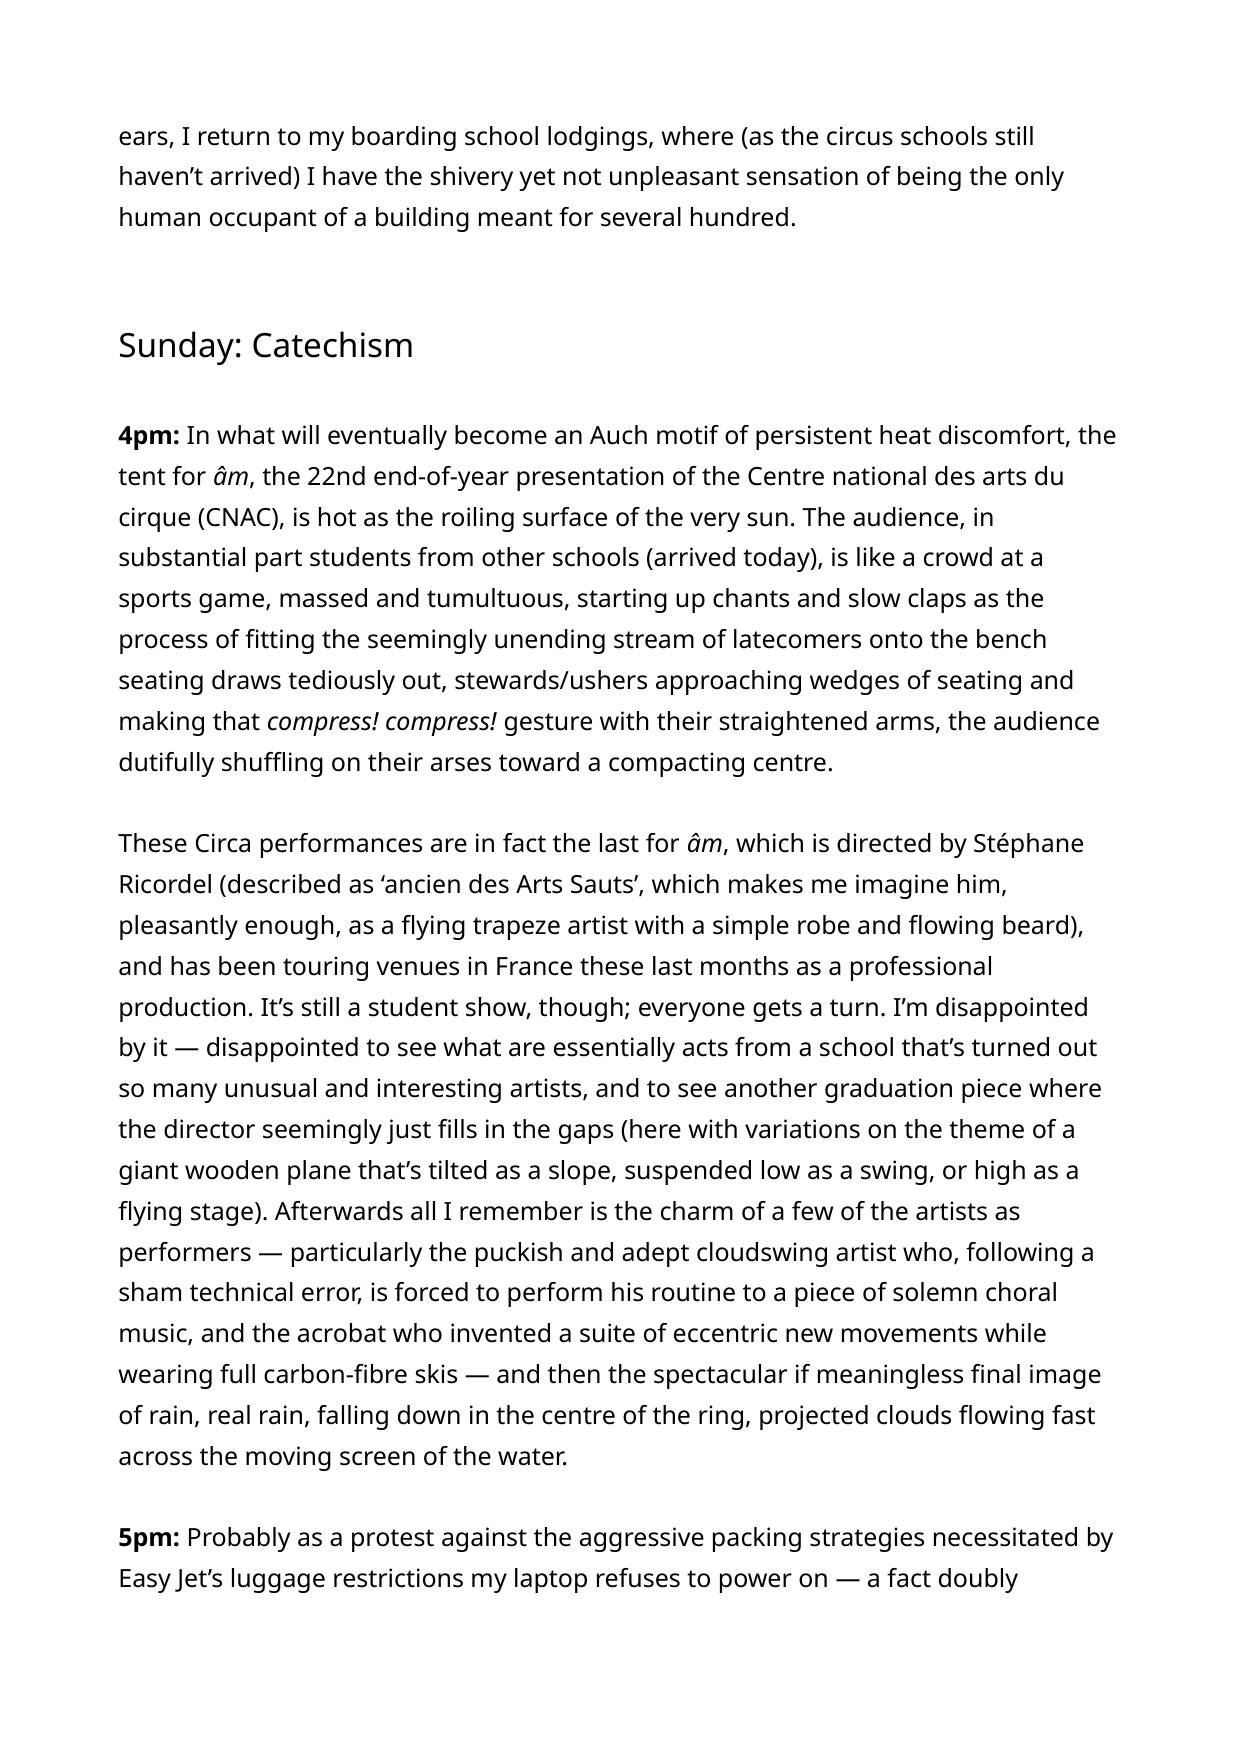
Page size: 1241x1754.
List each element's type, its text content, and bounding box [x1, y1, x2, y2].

text Sunday: Catechism [118, 322, 1122, 368]
text ears, I return to my boarding school lodgings, where (as the circus schools still haven’t arrived) I have the shivery yet not unpleasant sensation of being the only human occupant of a building meant for several hundred. [118, 118, 1122, 234]
text 4pm: In what will eventually become an Auch motif of persistent heat discomfort, the tent for âm, the 22nd end-of-year presentation of the Centre national des arts du cirque (CNAC), is hot as the roiling surface of the very sun. The audience, in substantial part students from other schools (arrived today), is like a crowd at a sports game, massed and tumultuous, starting up chants and slow claps as the process of fitting the seemingly unending stream of latecomers onto the bench seating draws tediously out, stewards/ushers approaching wedges of seating and making that compress! compress! gesture with their straightened arms, the audience dutifully shuffling on their arses toward a compacting centre. [118, 418, 1122, 778]
text 5pm: Probably as a protest against the aggressive packing strategies necessitated by Easy Jet’s luggage restrictions my laptop refuses to power on — a fact doubly [118, 1520, 1122, 1595]
text These Circa performances are in fact the last for âm, which is directed by Stéphane Ricordel (described as ‘ancien des Arts Sauts’, which makes me imagine him, pleasantly enough, as a flying trapeze artist with a simple robe and flowing beard), and has been touring venues in France these last months as a professional production. It’s still a student show, though; everyone gets a turn. I’m disappointed by it — disappointed to see what are essentially acts from a school that’s turned out so many unusual and interesting artists, and to see another graduation piece where the director seemingly just fills in the gaps (here with variations on the theme of a giant wooden plane that’s tilted as a slope, suspended low as a swing, or high as a flying stage). Afterwards all I remember is the charm of a few of the artists as performers — particularly the puckish and adept cloudswing artist who, following a sham technical error, is forced to perform his routine to a piece of solemn choral music, and the acrobat who invented a suite of eccentric new movements while wearing full carbon-fibre skis — and then the spectacular if meaningless final image of rain, real rain, falling down in the centre of the ring, projected clouds flowing fast across the moving screen of the water. [118, 826, 1122, 1472]
